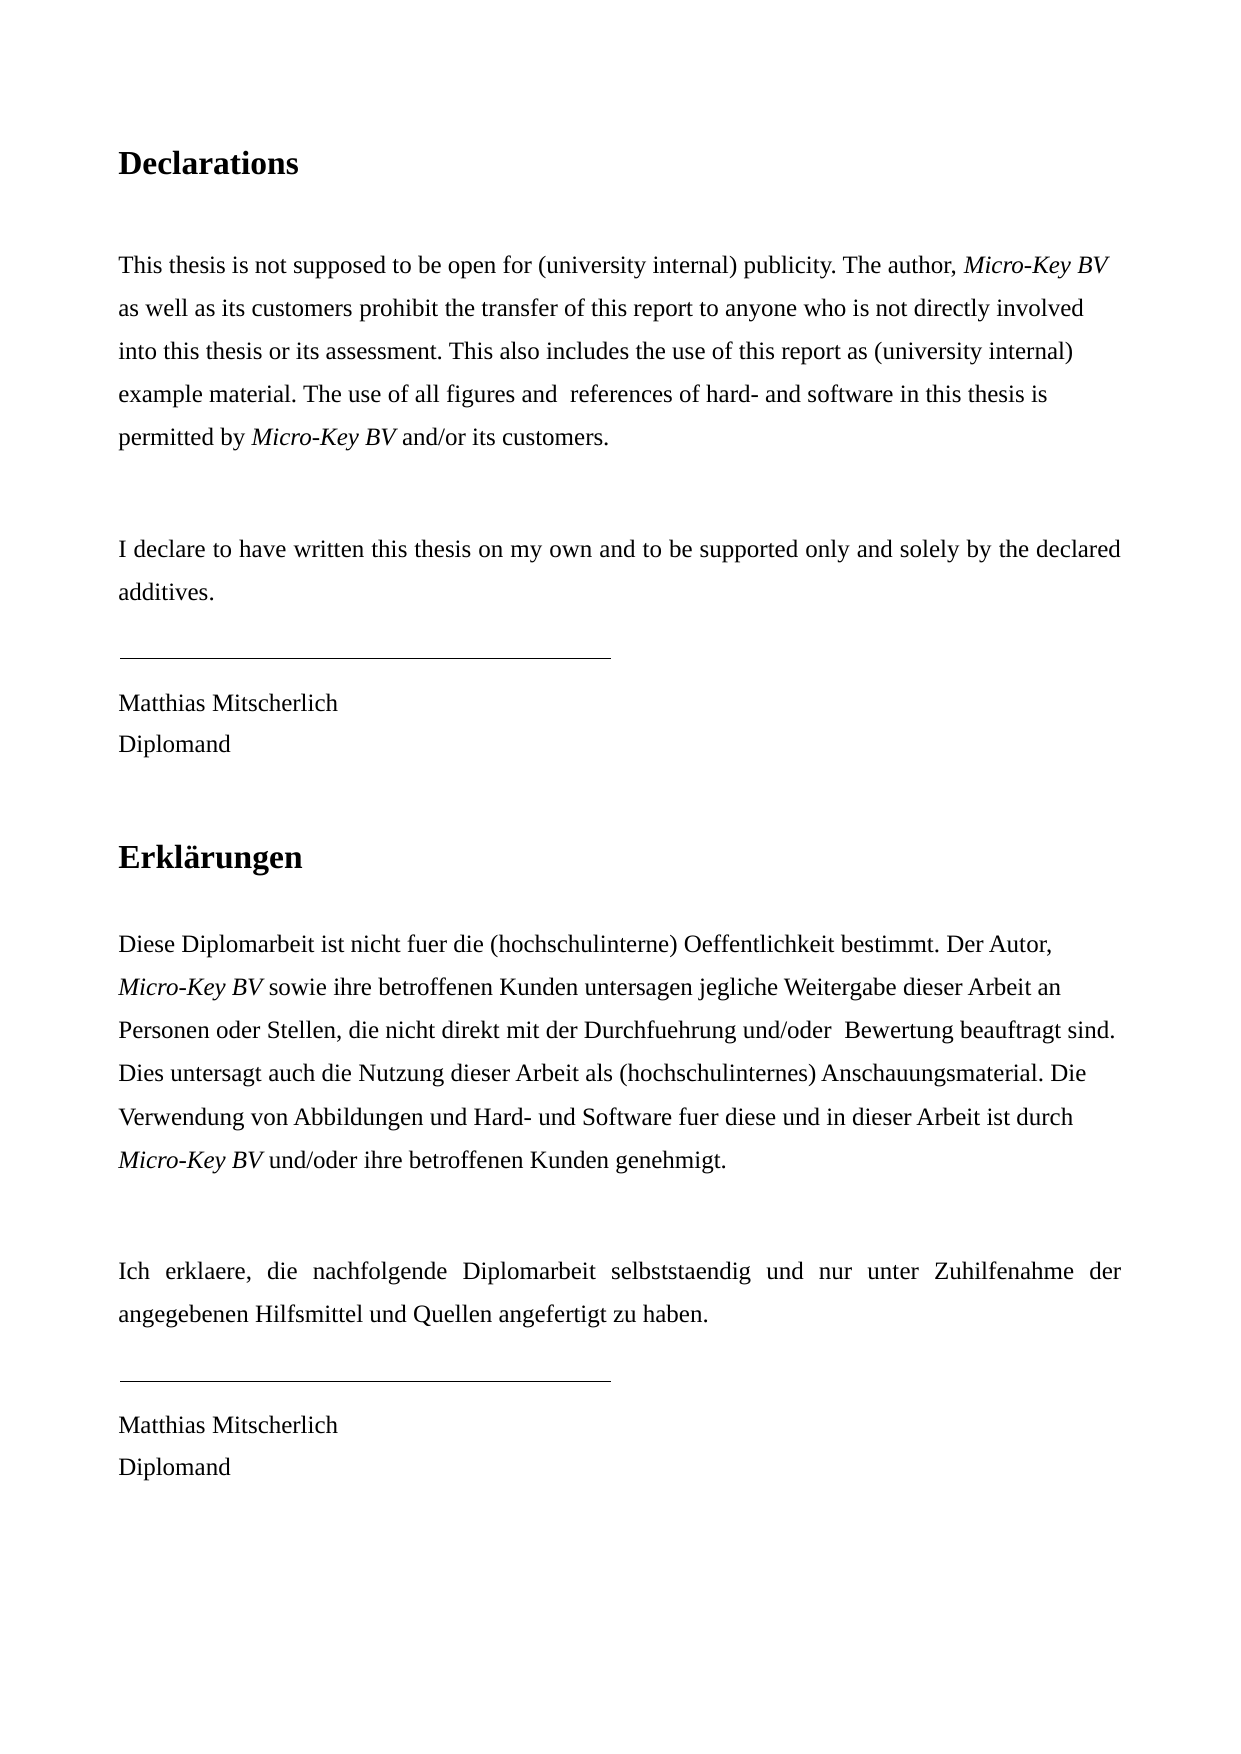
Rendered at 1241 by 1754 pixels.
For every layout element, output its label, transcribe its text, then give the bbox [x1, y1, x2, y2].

subtitle Declarations [118, 143, 1122, 182]
text Matthias Mitscherlich [118, 688, 1122, 717]
text Ich erklaere, die nachfolgende Diplomarbeit selbststaendig und nur unter Zuhilfenahme der angegebenen Hilfsmittel und Quellen angefertigt zu haben. [118, 1256, 1122, 1328]
text I declare to have written this thesis on my own and to be supported only and solely by the declared additives. [118, 534, 1122, 606]
text This thesis is not supposed to be open for (university internal) publicity. The author, Micro-Key BV as well as its customers prohibit the transfer of this report to anyone who is not directly involved into this thesis or its assessment. This also includes the use of this report as (university internal) example material. The use of all figures and references of hard- and software in this thesis is permitted by Micro-Key BV and/or its customers. [118, 250, 1122, 451]
text Diese Diplomarbeit ist nicht fuer die (hochschulinterne) Oeffentlichkeit bestimmt. Der Autor, Micro-Key BV sowie ihre betroffenen Kunden untersagen jegliche Weitergabe dieser Arbeit an Personen oder Stellen, die nicht direkt mit der Durchfuehrung und/oder Bewertung beauftragt sind. Dies untersagt auch die Nutzung dieser Arbeit als (hochschulinternes) Anschauungsmaterial. Die Verwendung von Abbildungen und Hard- und Software fuer diese und in dieser Arbeit ist durch Micro-Key BV und/oder ihre betroffenen Kunden genehmigt. [118, 929, 1122, 1173]
text Matthias Mitscherlich [118, 1410, 1122, 1439]
text Diplomand [118, 1452, 1122, 1480]
subtitle Erklärungen [118, 837, 1122, 875]
text Diplomand [118, 729, 1122, 758]
